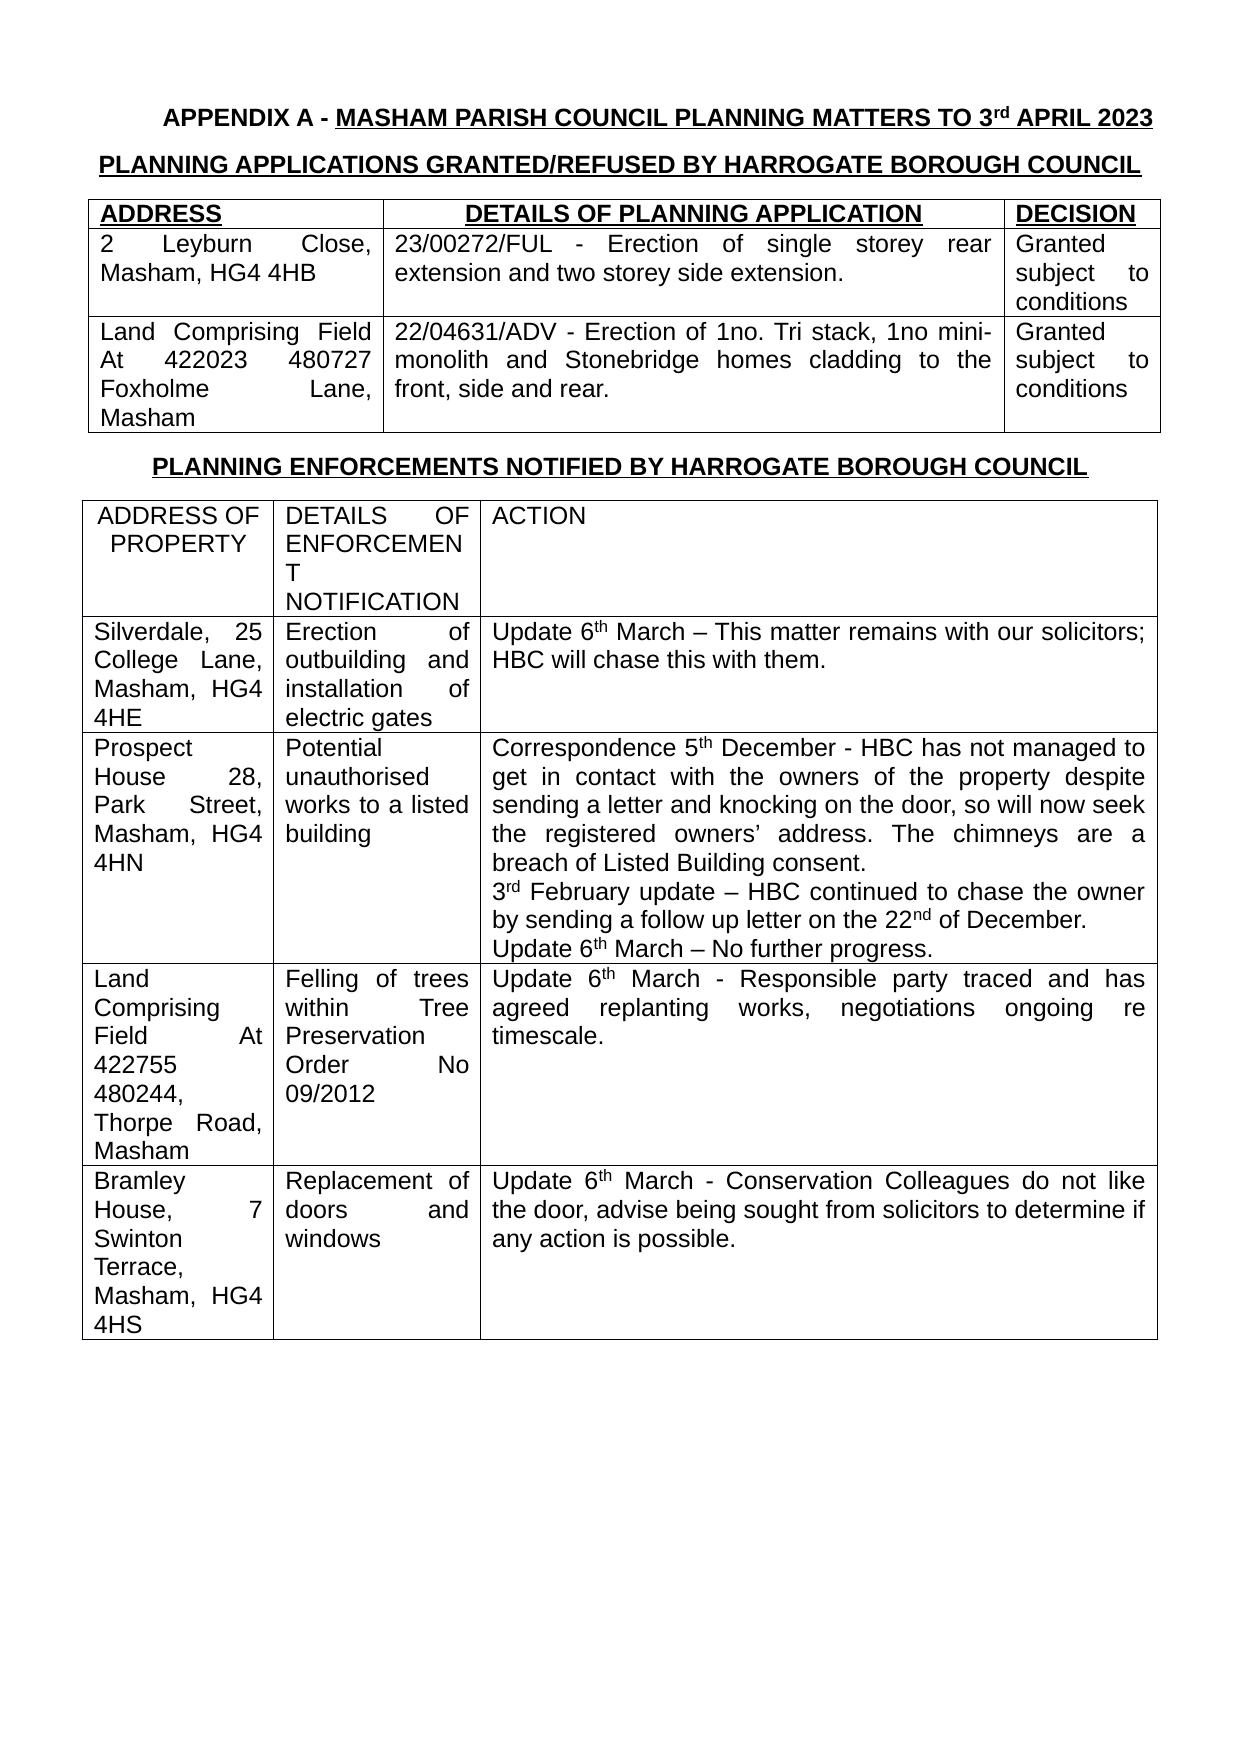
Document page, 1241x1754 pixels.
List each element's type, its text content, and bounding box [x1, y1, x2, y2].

table_cell Erection of outbuilding and installation of electric gates [274, 617, 480, 732]
table_cell 23/00272/FUL - Erection of single storey rear extension and two storey side extension. [384, 229, 1004, 316]
table_cell Update 6th March - Conservation Colleagues do not like the door, advise being sought from solicitors to determine if any action is possible. [481, 1166, 1157, 1339]
table_cell Land Comprising Field At 422023 480727 Foxholme Lane, Masham [89, 317, 383, 432]
table_cell Potential unauthorised works to a listed building [274, 733, 480, 963]
table_header ACTION [481, 501, 1157, 616]
table_cell Prospect House 28, Park Street, Masham, HG4 4HN [83, 733, 273, 963]
table_header DETAILS OF PLANNING APPLICATION [384, 200, 1004, 228]
table_header DETAILS OF ENFORCEMENT NOTIFICATION [274, 501, 480, 616]
table_cell 22/04631/ADV - Erection of 1no. Tri stack, 1no mini-monolith and Stonebridge homes cladding to the front, side and rear. [384, 317, 1004, 432]
table_cell Felling of trees within Tree Preservation Order No 09/2012 [274, 964, 480, 1165]
text PLANNING ENFORCEMENTS NOTIFIED BY HARROGATE BOROUGH COUNCIL [75, 452, 1165, 481]
table_cell Update 6th March – This matter remains with our solicitors; HBC will chase this with them. [481, 617, 1157, 732]
table_cell Replacement of doors and windows [274, 1166, 480, 1339]
table_header ADDRESS [89, 200, 383, 228]
table_cell Silverdale, 25 College Lane, Masham, HG4 4HE [83, 617, 273, 732]
table_header DECISION [1005, 200, 1160, 228]
text PLANNING APPLICATIONS GRANTED/REFUSED BY HARROGATE BOROUGH COUNCIL [75, 151, 1165, 179]
table_cell Update 6th March - Responsible party traced and has agreed replanting works, negotiations ongoing re timescale. [481, 964, 1157, 1165]
table_cell Granted subject to conditions [1005, 317, 1160, 432]
table_cell Bramley House, 7 Swinton Terrace, Masham, HG4 4HS [83, 1166, 273, 1339]
text APPENDIX A - MASHAM PARISH COUNCIL PLANNING MATTERS TO 3rd APRIL 2023 [150, 103, 1165, 131]
table_header ADDRESS OF PROPERTY [83, 501, 273, 616]
table_cell Granted subject to conditions [1005, 229, 1160, 316]
table_cell Land Comprising Field At 422755 480244, Thorpe Road, Masham [83, 964, 273, 1165]
table_cell 2 Leyburn Close, Masham, HG4 4HB [89, 229, 383, 316]
